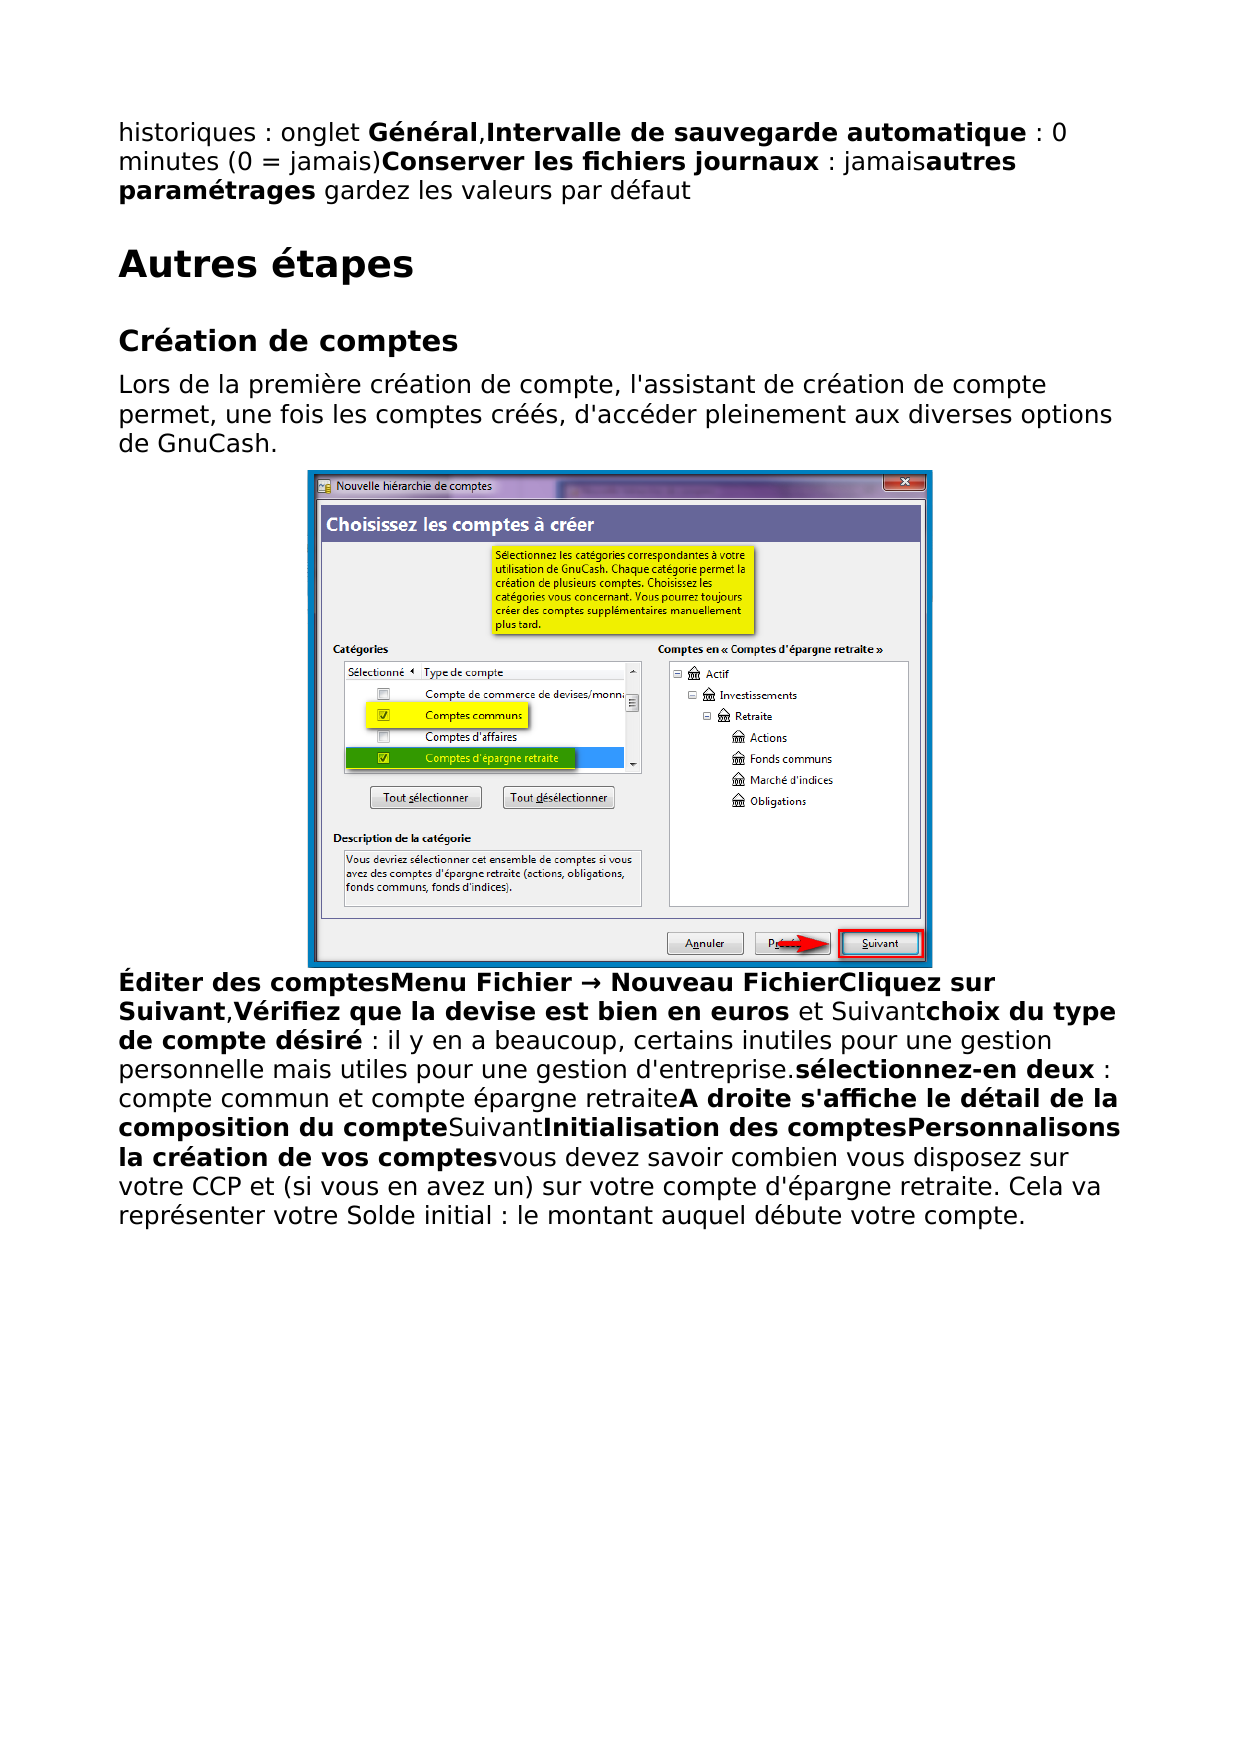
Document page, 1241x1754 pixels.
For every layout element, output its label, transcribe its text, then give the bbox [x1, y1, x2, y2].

subtitle Création de comptes [118, 324, 1122, 358]
text historiques : onglet Général,Intervalle de sauvegarde automatique : 0 minutes (0 = jamais)Conserver les fichiers journaux : jamaisautres paramétrages gardez les valeurs par défaut [118, 118, 1122, 206]
subtitle Autres étapes [118, 243, 1122, 287]
text Lors de la première création de compte, l'assistant de création de compte permet, une fois les comptes créés, d'accéder pleinement aux diverses options de GnuCash. [118, 371, 1122, 458]
picture [315, 475, 926, 961]
text Éditer des comptesMenu Fichier → Nouveau FichierCliquez sur Suivant,Vérifiez que la devise est bien en euros et Suivantchoix du type de compte désiré : il y en a beaucoup, certains inutiles pour une gestion personnelle mais utiles pour une gestion d'entreprise.sélectionnez-en deux : compte commun et compte épargne retraiteA droite s'affiche le détail de la composition du compteSuivantInitialisation des comptesPersonnalisons la création de vos comptesvous devez savoir combien vous disposez sur votre CCP et (si vous en avez un) sur votre compte d'épargne retraite. Cela va représenter votre Solde initial : le montant auquel débute votre compte. [118, 471, 1122, 1230]
